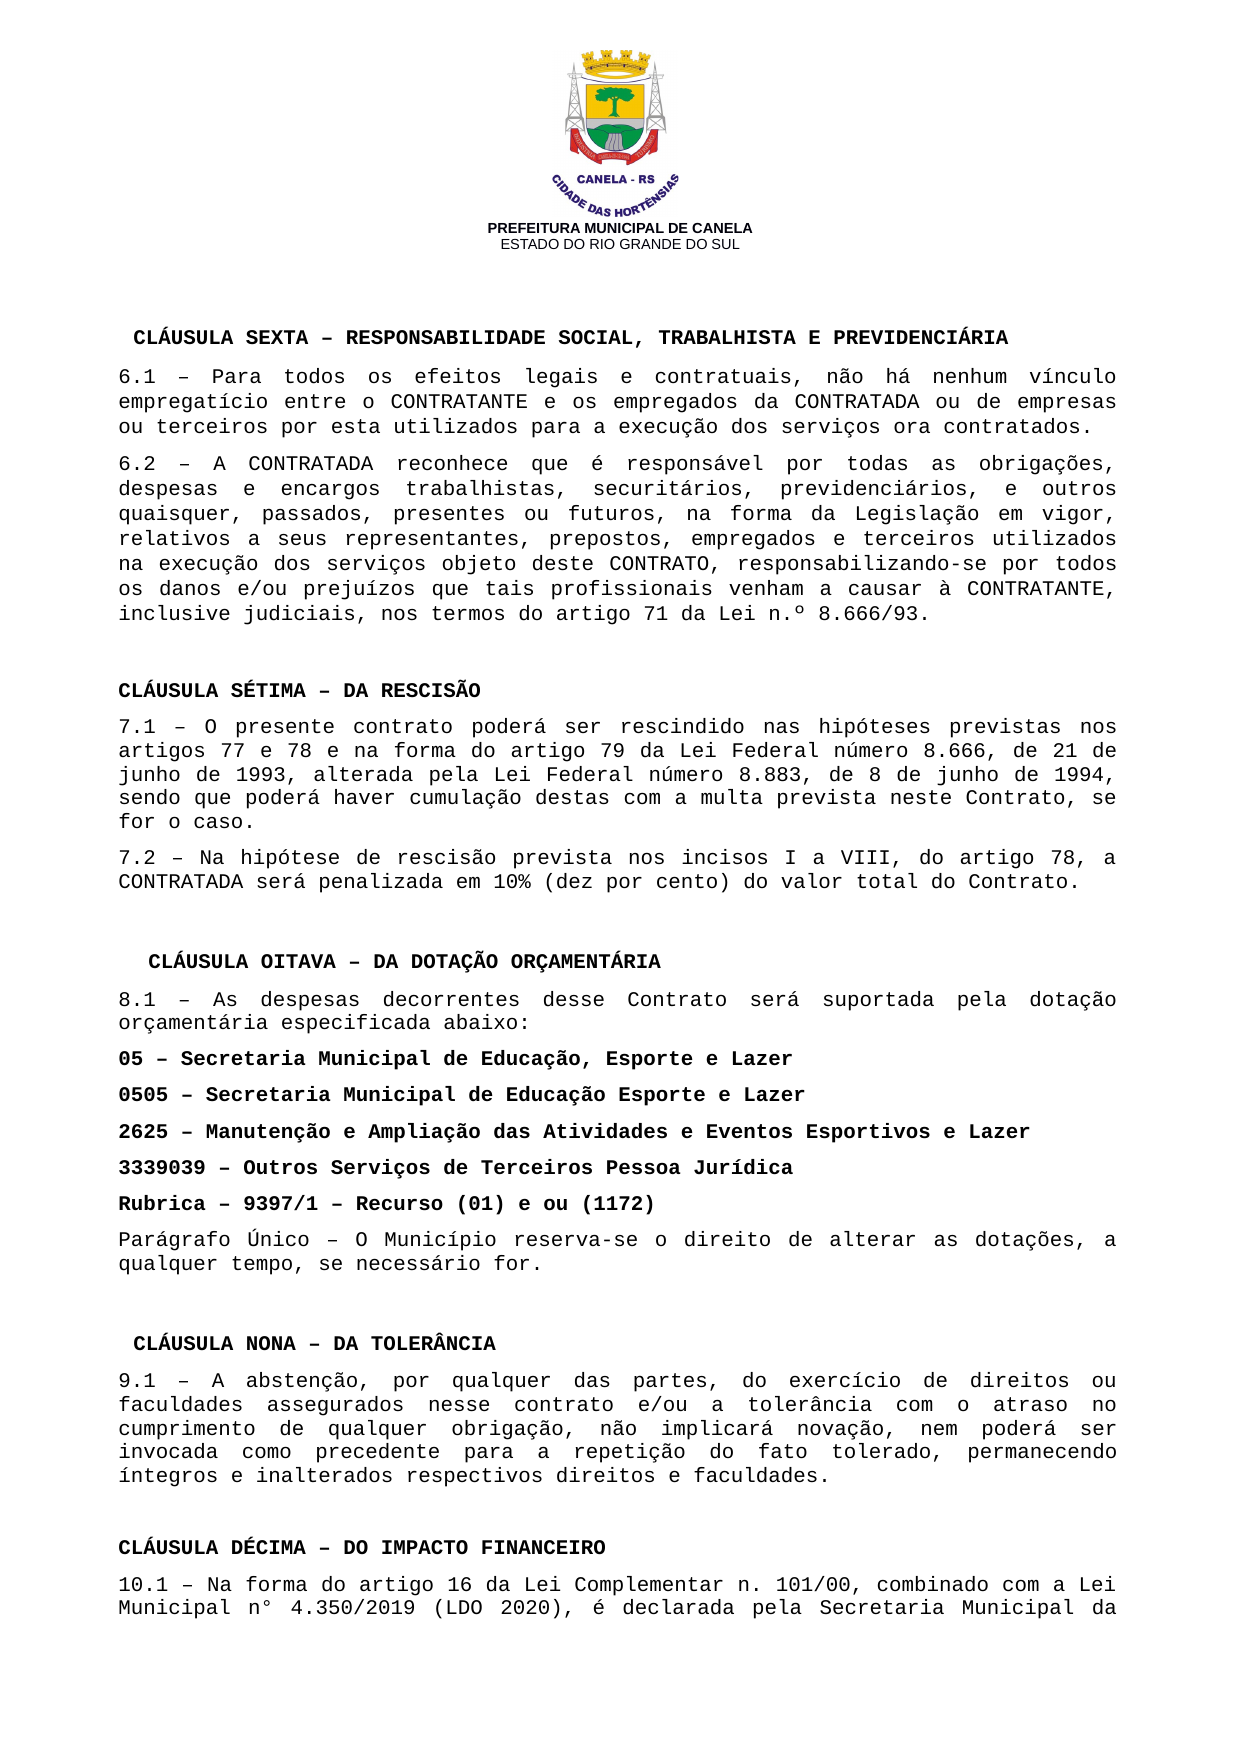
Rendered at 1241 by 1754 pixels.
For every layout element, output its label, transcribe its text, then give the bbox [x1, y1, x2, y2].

text 10.1 – Na forma do artigo 16 da Lei Complementar n. 101/00, combinado com a Lei Municipal n° 4.350/2019 (LDO 2020), é declarada pela Secretaria Municipal da [118, 1573, 1118, 1621]
text 7.2 – Na hipótese de rescisão prevista nos incisos I a VIII, do artigo 78, a CONTRATADA será penalizada em 10% (dez por cento) do valor total do Contrato. [118, 847, 1118, 894]
picture [552, 50, 679, 217]
text 3339039 – Outros Serviços de Terceiros Pessoa Jurídica [118, 1157, 1118, 1180]
text CLÁUSULA SÉTIMA – DA RESCISÃO [118, 680, 1118, 704]
text CLÁUSULA SEXTA – RESPONSABILIDADE SOCIAL, TRABALHISTA E PREVIDENCIÁRIA [118, 323, 1118, 352]
text Parágrafo Único – O Município reserva-se o direito de alterar as dotações, a qualquer tempo, se necessário for. [118, 1229, 1118, 1276]
text Rubrica – 9397/1 – Recurso (01) e ou (1172) [118, 1193, 1118, 1217]
text CLÁUSULA OITAVA – DA DOTAÇÃO ORÇAMENTÁRIA [118, 948, 1118, 976]
text 2625 – Manutenção e Ampliação das Atividades e Eventos Esportivos e Lazer [118, 1121, 1118, 1144]
text 0505 – Secretaria Municipal de Educação Esporte e Lazer [118, 1084, 1118, 1108]
text 6.2 – A CONTRATADA reconhece que é responsável por todas as obrigações, despesas e encargos trabalhistas, securitários, previdenciários, e outros quaisquer, passados, presentes ou futuros, na forma da Legislação em vigor, relativos a seus representantes, prepostos, empregados e terceiros utilizados na execução dos serviços objeto deste CONTRATO, responsabilizando-se por todos os danos e/ou prejuízos que tais profissionais venham a causar à CONTRATANTE, inclusive judiciais, nos termos do artigo 71 da Lei n.º 8.666/93. [118, 452, 1118, 627]
text 05 – Secretaria Municipal de Educação, Esporte e Lazer [118, 1048, 1118, 1072]
text 7.1 – O presente contrato poderá ser rescindido nas hipóteses previstas nos artigos 77 e 78 e na forma do artigo 79 da Lei Federal número 8.666, de 21 de junho de 1993, alterada pela Lei Federal número 8.883, de 8 de junho de 1994, sendo que poderá haver cumulação destas com a multa prevista neste Contrato, se for o caso. [118, 716, 1118, 834]
text CLÁUSULA NONA – DA TOLERÂNCIA [118, 1330, 1118, 1358]
text CLÁUSULA DÉCIMA – DO IMPACTO FINANCEIRO [118, 1537, 1118, 1561]
text 8.1 – As despesas decorrentes desse Contrato será suportada pela dotação orçamentária especificada abaixo: [118, 988, 1118, 1036]
text 6.1 – Para todos os efeitos legais e contratuais, não há nenhum vínculo empregatício entre o CONTRATANTE e os empregados da CONTRATADA ou de empresas ou terceiros por esta utilizados para a execução dos serviços ora contratados. [118, 364, 1118, 439]
text 9.1 – A abstenção, por qualquer das partes, do exercício de direitos ou faculdades assegurados nesse contrato e/ou a tolerância com o atraso no cumprimento de qualquer obrigação, não implicará novação, nem poderá ser invocada como precedente para a repetição do fato tolerado, permanecendo íntegros e inalterados respectivos direitos e faculdades. [118, 1371, 1118, 1489]
